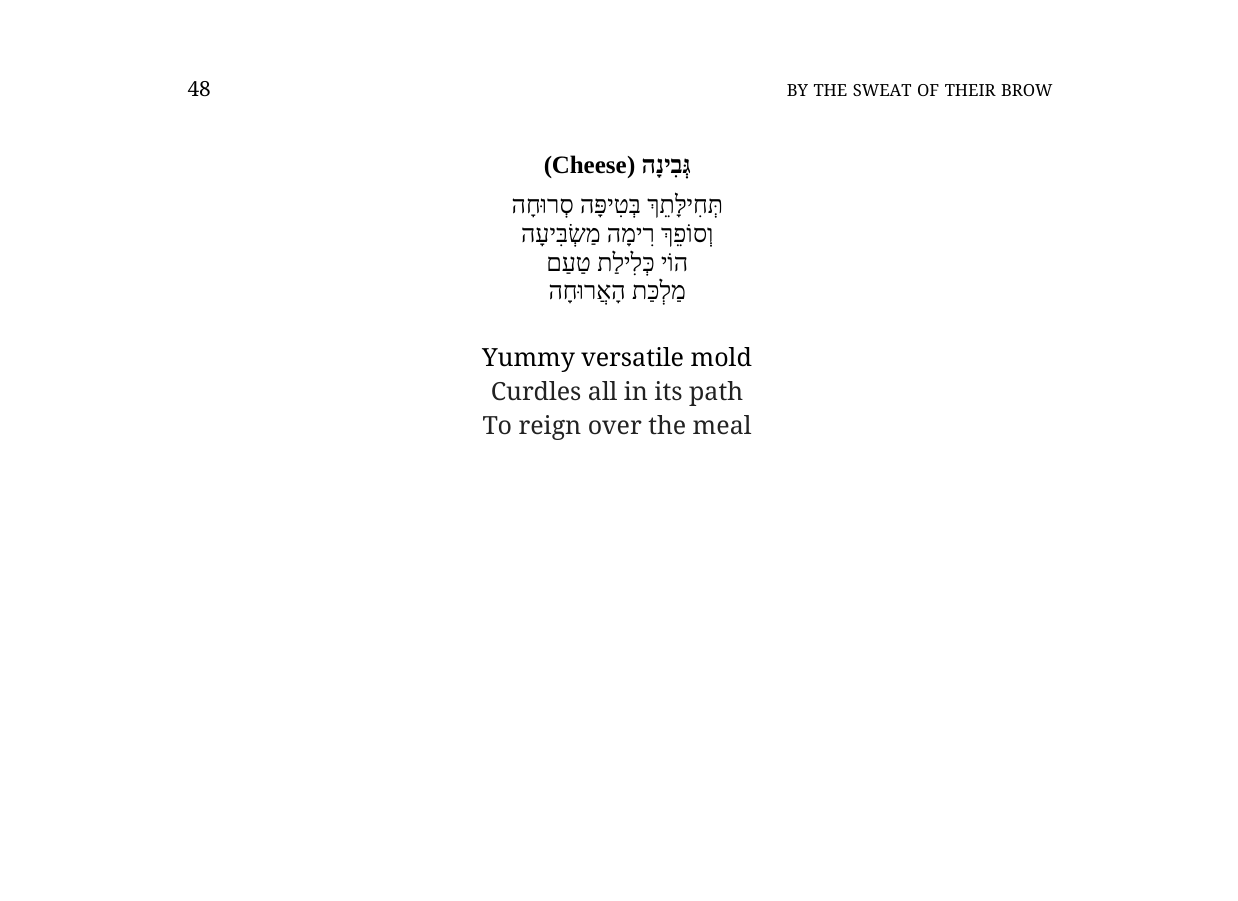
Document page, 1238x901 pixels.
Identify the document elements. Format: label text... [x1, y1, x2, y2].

table_cell וְסוֹפֵךְ רִימָה מַשְׂבִּיעָה [176, 219, 1058, 248]
table_cell Curdles all in its path [176, 373, 1058, 407]
table_cell [176, 305, 1058, 339]
table_cell תְּחִילָּתֵךְ בְּטִיפָּה סְרוּחָה [176, 190, 1058, 219]
table_cell מַלְכַּת הָאֲרוּחָה [176, 276, 1058, 305]
table_cell To reign over the meal [176, 407, 1058, 441]
table_cell גְּבִינָה (Cheese) [176, 150, 1058, 190]
table_cell Yummy versatile mold [176, 339, 1058, 373]
table_cell הוֹי כְּלִילַת טַעַם [176, 248, 1058, 276]
